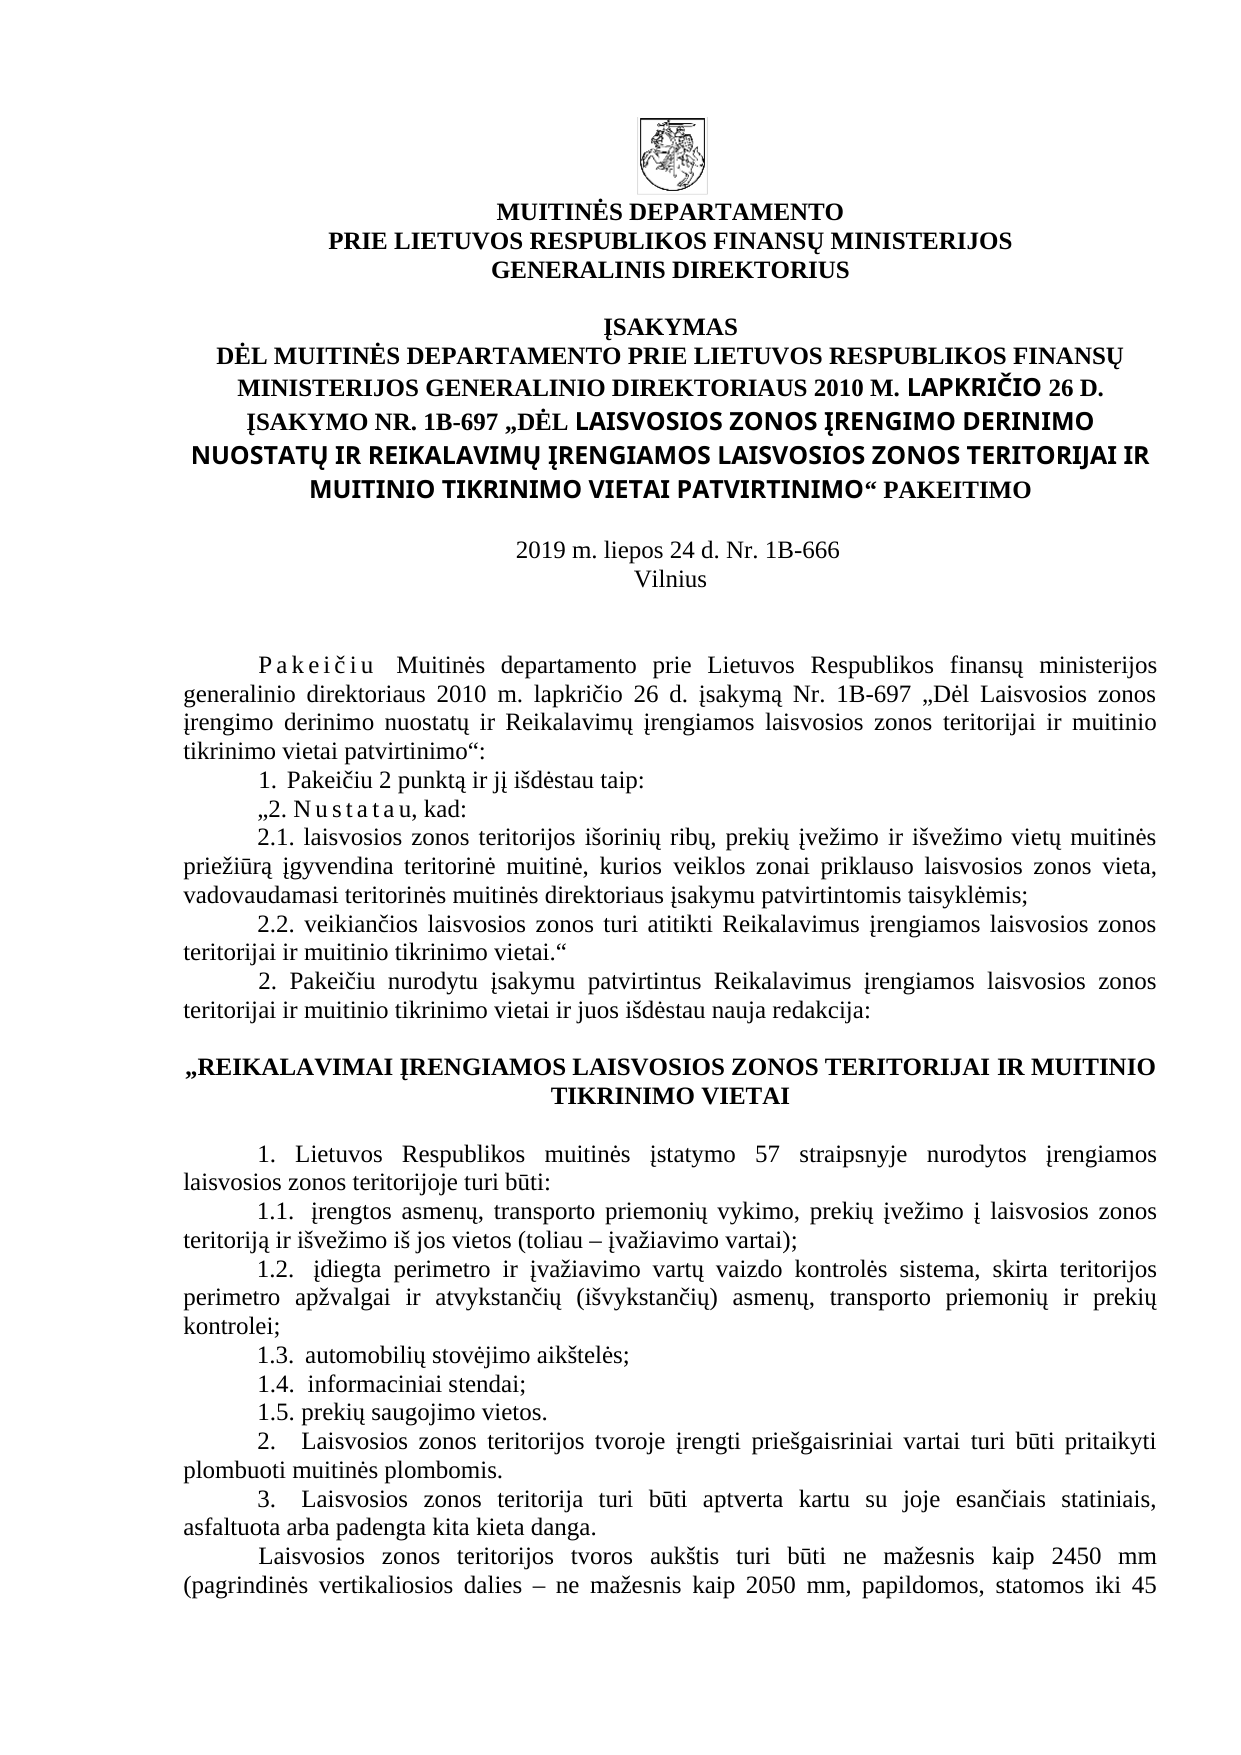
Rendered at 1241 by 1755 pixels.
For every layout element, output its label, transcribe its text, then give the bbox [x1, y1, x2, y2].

text 1.2. įdiegta perimetro ir įvažiavimo vartų vaizdo kontrolės sistema, skirta teritorijos perimetro apžvalgai ir atvykstančių (išvykstančių) asmenų, transporto priemonių ir prekių kontrolei; [183, 1254, 1158, 1340]
text Vilnius [183, 564, 1158, 592]
text „Reikalavimai įrengiamos laisvosios zonos teritorijai ir muitinio tikrinimo vietai [183, 1052, 1158, 1110]
text 2. Pakeičiu nurodytu įsakymu patvirtintus Reikalavimus įrengiamos laisvosios zonos teritorijai ir muitinio tikrinimo vietai ir juos išdėstau nauja redakcija: [183, 966, 1158, 1024]
text 2.2. veikiančios laisvosios zonos turi atitikti Reikalavimus įrengiamos laisvosios zonos teritorijai ir muitinio tikrinimo vietai.“ [183, 909, 1158, 966]
text „2. Nustatau, kad: [183, 794, 1158, 822]
text 2. Laisvosios zonos teritorijos tvoroje įrengti priešgaisriniai vartai turi būti pritaikyti plombuoti muitinės plombomis. [183, 1426, 1158, 1484]
text PRIE LIETUVOS RESPUBLIKOS FINANSŲ MINISTERIJOS [183, 226, 1158, 255]
text DĖL MUITINĖS DEPARTAMENTO PRIE LIETUVOS RESPUBLIKOS FINANSŲ MINISTERIJOS GENERALINIO DIREKTORIAUS 2010 M. lapkričio 26 D. ĮSAKYMO NR. 1B-697 „Dėl laisvosios zonos įrengimo derinimo nuostatų ir reikalavimų įrengiamos laisvosios zonos teritorijai ir muitinio tikrinimo vietai patvirtinimo“ PAKEITIMO [183, 341, 1158, 506]
text MUITINĖS DEPARTAMENTO [183, 197, 1158, 226]
text Laisvosios zonos teritorijos tvoros aukštis turi būti ne mažesnis kaip 2450 mm (pagrindinės vertikaliosios dalies – ne mažesnis kaip 2050 mm, papildomos, statomos iki 45 [183, 1541, 1158, 1599]
text 1.3. automobilių stovėjimo aikštelės; [257, 1340, 1158, 1369]
text 1.1. įrengtos asmenų, transporto priemonių vykimo, prekių įvežimo į laisvosios zonos teritoriją ir išvežimo iš jos vietos (toliau – įvažiavimo vartai); [183, 1196, 1158, 1254]
text 1.4. informaciniai stendai; [183, 1369, 1158, 1397]
text 1. Pakeičiu 2 punktą ir jį išdėstau taip: [258, 765, 1158, 794]
text GENERALINIS DIREKTORIUS [183, 255, 1158, 284]
text 2.1. laisvosios zonos teritorijos išorinių ribų, prekių įvežimo ir išvežimo vietų muitinės priežiūrą įgyvendina teritorinė muitinė, kurios veiklos zonai priklauso laisvosios zonos vieta, vadovaudamasi teritorinės muitinės direktoriaus įsakymu patvirtintomis taisyklėmis; [183, 822, 1158, 909]
text ĮSAKYMAS [183, 312, 1158, 341]
text Pakeičiu Muitinės departamento prie Lietuvos Respublikos finansų ministerijos generalinio direktoriaus 2010 m. lapkričio 26 d. įsakymą Nr. 1B-697 „Dėl Laisvosios zonos įrengimo derinimo nuostatų ir Reikalavimų įrengiamos laisvosios zonos teritorijai ir muitinio tikrinimo vietai patvirtinimo“: [183, 650, 1158, 765]
text 1.5. prekių saugojimo vietos. [183, 1397, 1158, 1426]
text 3. Laisvosios zonos teritorija turi būti aptverta kartu su joje esančiais statiniais, asfaltuota arba padengta kita kieta danga. [183, 1484, 1158, 1541]
text 2019 m. liepos 24 d. Nr. 1B-666 [198, 535, 1158, 564]
text 1. Lietuvos Respublikos muitinės įstatymo 57 straipsnyje nurodytos įrengiamos laisvosios zonos teritorijoje turi būti: [183, 1139, 1158, 1196]
